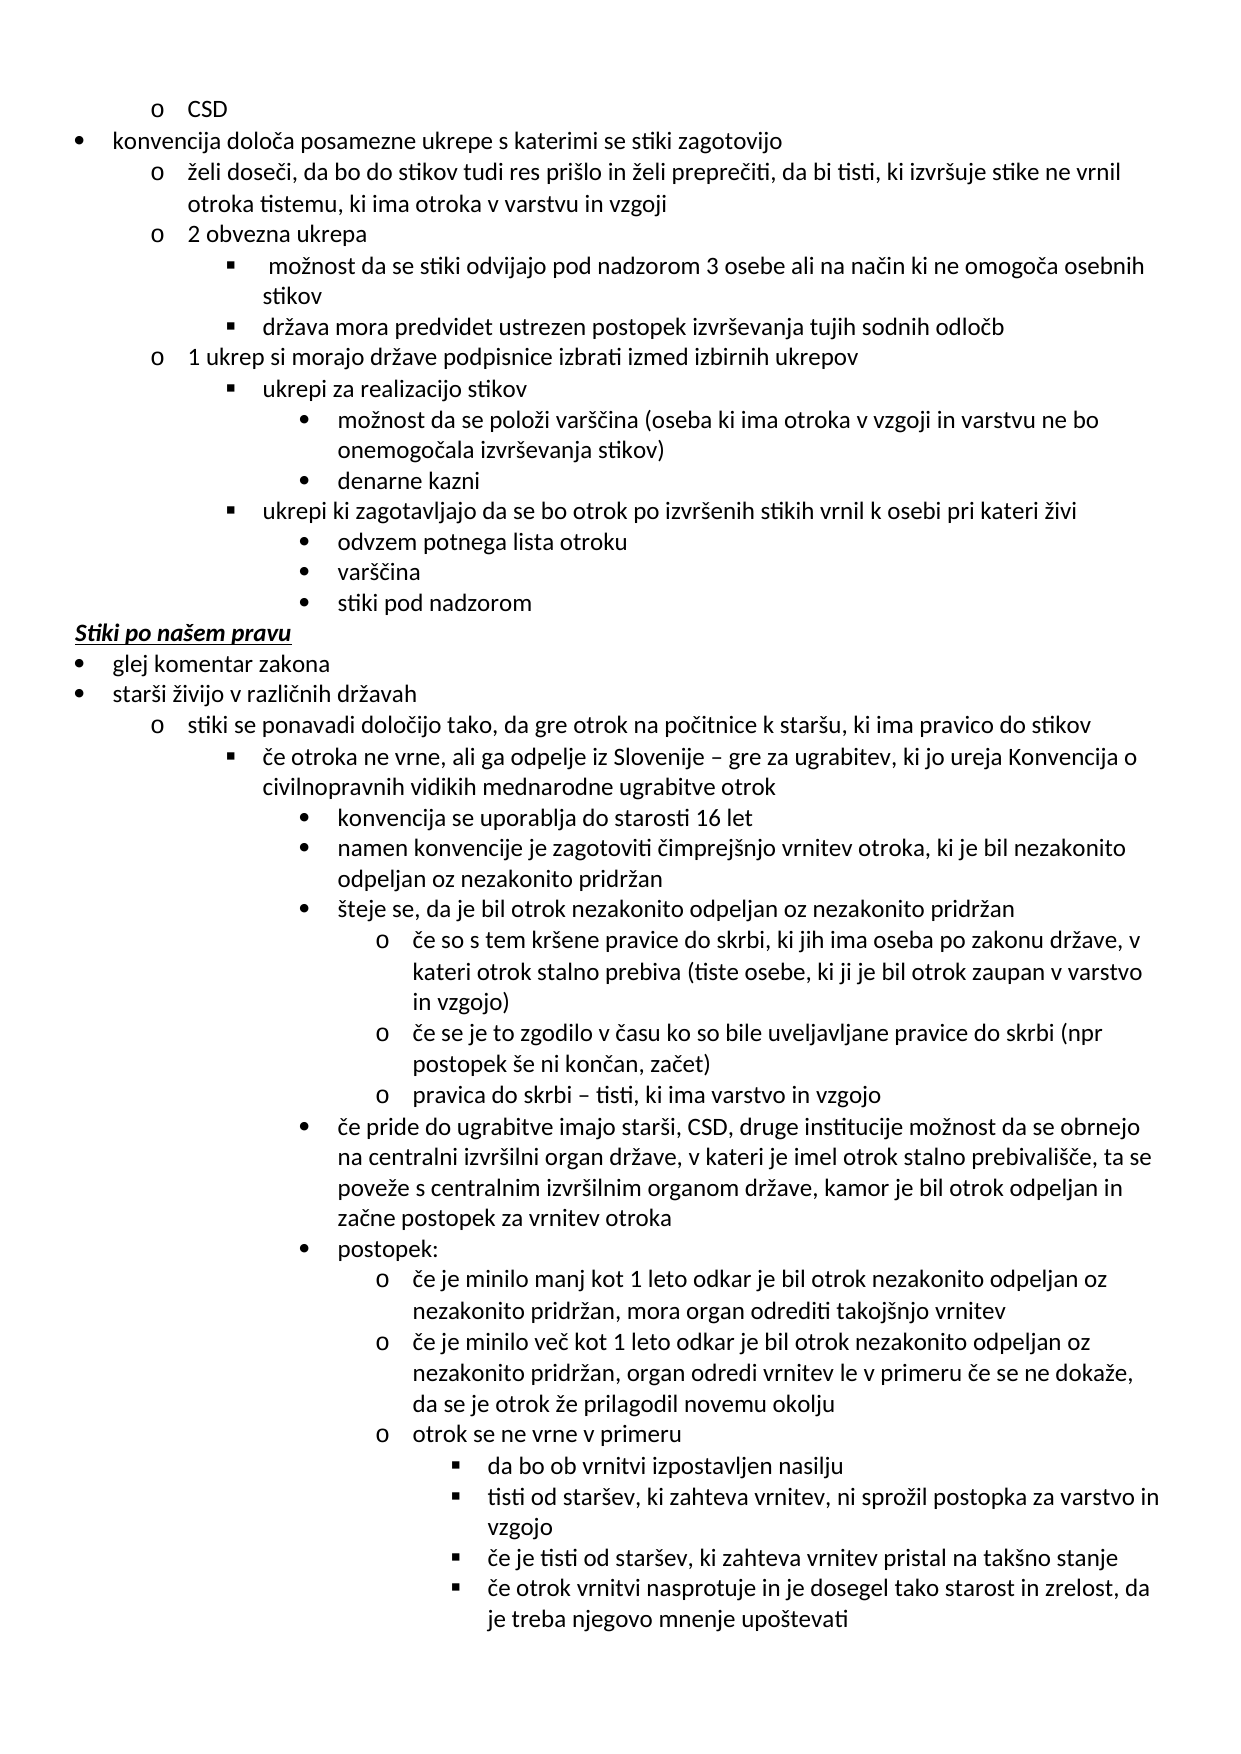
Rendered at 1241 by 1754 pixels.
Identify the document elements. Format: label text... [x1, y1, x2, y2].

list postopek: [300, 1233, 1162, 1263]
list država mora predvidet ustrezen postopek izvrševanja tujih sodnih odločb [225, 311, 1162, 342]
list če otroka ne vrne, ali ga odpelje iz Slovenije – gre za ugrabitev, ki jo ureja Konvencija o civilnopravnih vidikih mednarodne ugrabitve otrok [225, 741, 1162, 802]
list CSD [150, 94, 1162, 125]
list možnost da se stiki odvijajo pod nadzorom 3 osebe ali na način ki ne omogoča osebnih stikov [225, 250, 1162, 311]
list šteje se, da je bil otrok nezakonito odpeljan oz nezakonito pridržan [300, 893, 1162, 924]
list če se je to zgodilo v času ko so bile uveljavljane pravice do skrbi (npr postopek še ni končan, začet) [375, 1017, 1162, 1079]
list če pride do ugrabitve imajo starši, CSD, druge institucije možnost da se obrnejo na centralni izvršilni organ države, v kateri je imel otrok stalno prebivališče, ta se poveže s centralnim izvršilnim organom države, kamor je bil otrok odpeljan in začne postopek za vrnitev otroka [300, 1111, 1162, 1233]
list stiki pod nadzorom [300, 587, 1162, 617]
list konvencija se uporablja do starosti 16 let [300, 802, 1162, 832]
list če je minilo manj kot 1 leto odkar je bil otrok nezakonito odpeljan oz nezakonito pridržan, mora organ odrediti takojšnjo vrnitev [375, 1263, 1162, 1326]
list pravica do skrbi – tisti, ki ima varstvo in vzgojo [375, 1079, 1162, 1111]
list če je minilo več kot 1 leto odkar je bil otrok nezakonito odpeljan oz nezakonito pridržan, organ odredi vrnitev le v primeru če se ne dokaže, da se je otrok že prilagodil novemu okolju [375, 1326, 1162, 1418]
list ukrepi ki zagotavljajo da se bo otrok po izvršenih stikih vrnil k osebi pri kateri živi [225, 495, 1162, 526]
list konvencija določa posamezne ukrepe s katerimi se stiki zagotovijo [75, 125, 1162, 156]
list glej komentar zakona [75, 648, 1162, 678]
text Stiki po našem pravu [75, 617, 1162, 648]
list 1 ukrep si morajo države podpisnice izbrati izmed izbirnih ukrepov [150, 342, 1162, 373]
list namen konvencije je zagotoviti čimprejšnjo vrnitev otroka, ki je bil nezakonito odpeljan oz nezakonito pridržan [300, 832, 1162, 893]
list če je tisti od staršev, ki zahteva vrnitev pristal na takšno stanje [450, 1542, 1162, 1572]
list denarne kazni [300, 465, 1162, 495]
list možnost da se položi varščina (oseba ki ima otroka v vzgoji in varstvu ne bo onemogočala izvrševanja stikov) [300, 404, 1162, 465]
list če otrok vrnitvi nasprotuje in je dosegel tako starost in zrelost, da je treba njegovo mnenje upoštevati [450, 1572, 1162, 1633]
list če so s tem kršene pravice do skrbi, ki jih ima oseba po zakonu države, v kateri otrok stalno prebiva (tiste osebe, ki ji je bil otrok zaupan v varstvo in vzgojo) [375, 924, 1162, 1017]
list stiki se ponavadi določijo tako, da gre otrok na počitnice k staršu, ki ima pravico do stikov [150, 709, 1162, 741]
list želi doseči, da bo do stikov tudi res prišlo in želi preprečiti, da bi tisti, ki izvršuje stike ne vrnil otroka tistemu, ki ima otroka v varstvu in vzgoji [150, 156, 1162, 218]
list odvzem potnega lista otroku [300, 526, 1162, 556]
list tisti od staršev, ki zahteva vrnitev, ni sprožil postopka za varstvo in vzgojo [450, 1481, 1162, 1542]
list 2 obvezna ukrepa [150, 218, 1162, 250]
list otrok se ne vrne v primeru [375, 1418, 1162, 1450]
list ukrepi za realizacijo stikov [225, 373, 1162, 404]
list da bo ob vrnitvi izpostavljen nasilju [450, 1450, 1162, 1481]
list starši živijo v različnih državah [75, 678, 1162, 709]
list varščina [300, 556, 1162, 587]
